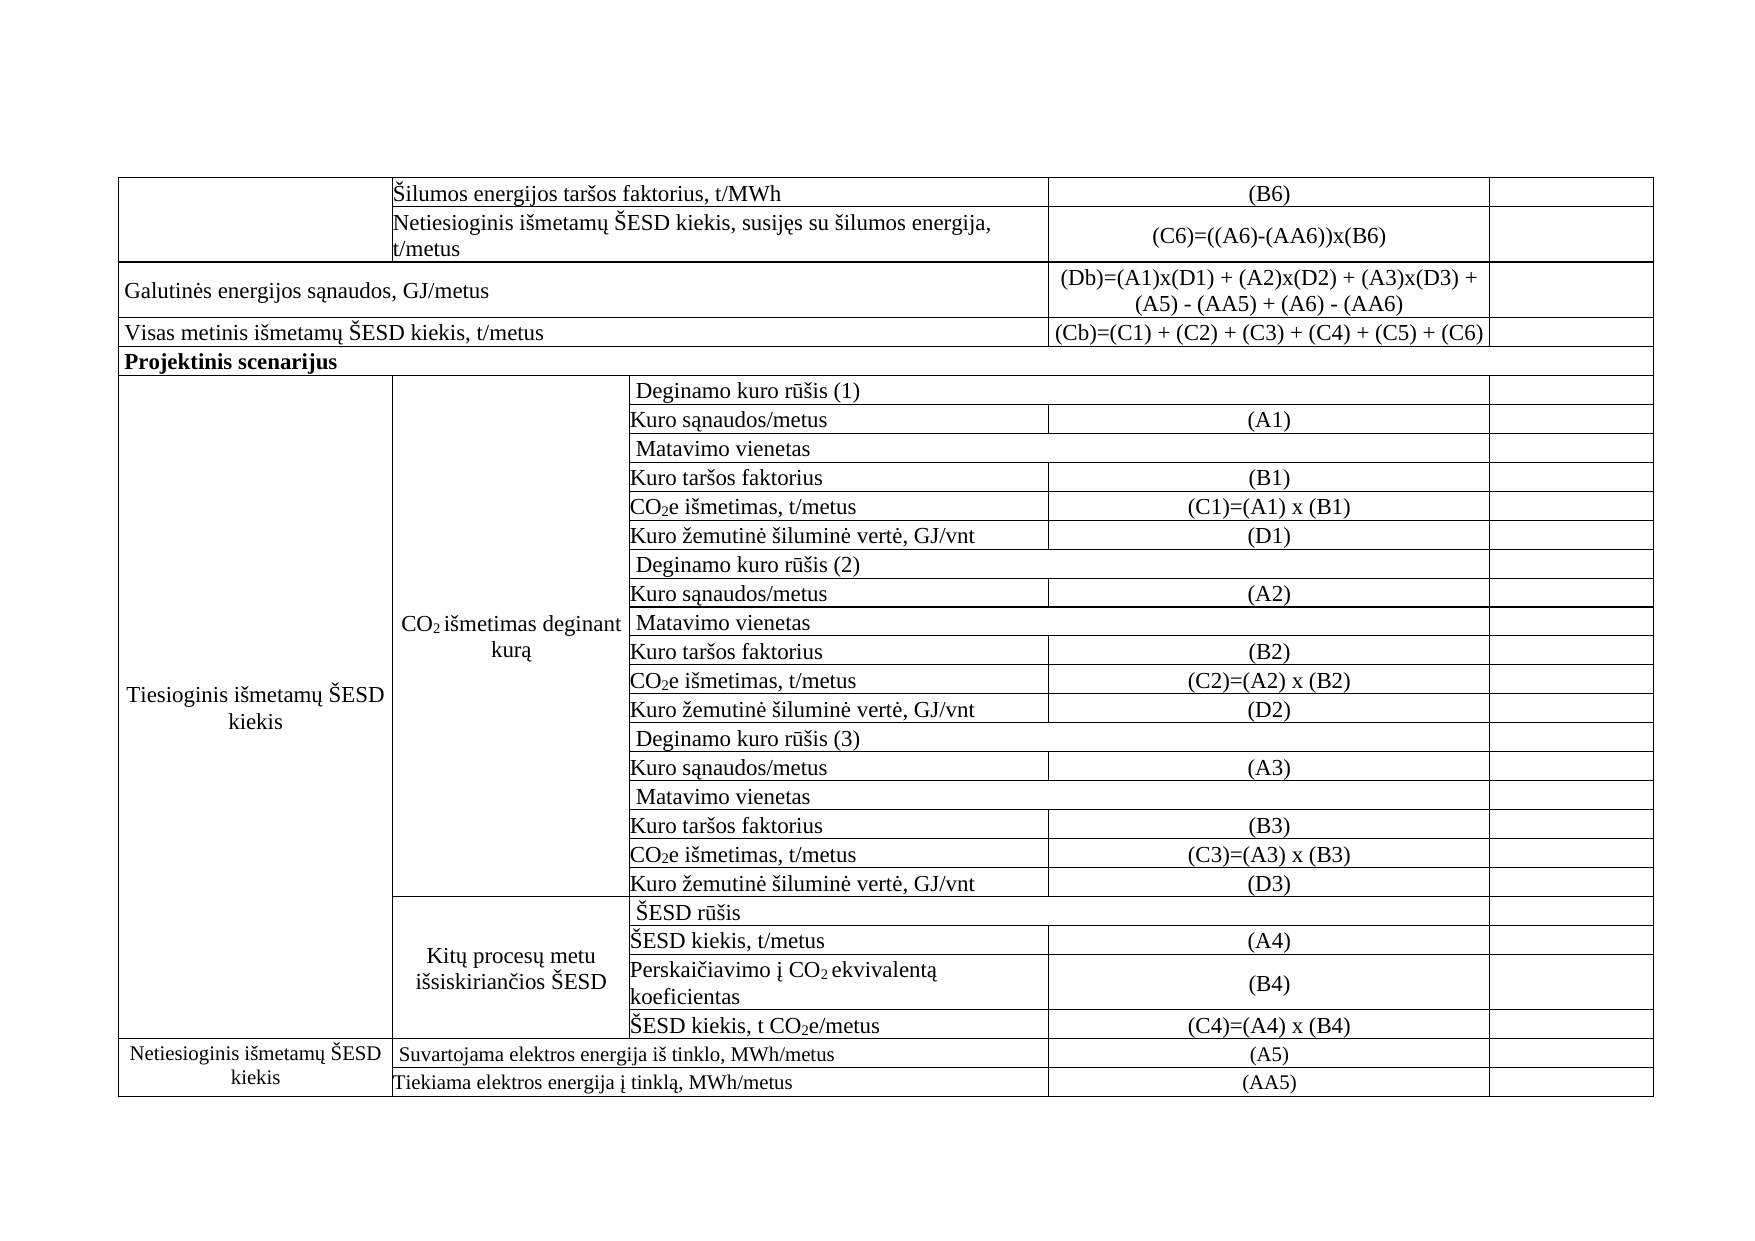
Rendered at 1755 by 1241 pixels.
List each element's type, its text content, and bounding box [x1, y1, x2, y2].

table_cell Kuro sąnaudos/metus [630, 405, 1048, 433]
table_cell (AA5) [1049, 1068, 1489, 1096]
table_cell Projektinis scenarijus [119, 347, 1653, 375]
table_cell (D1) [1049, 521, 1489, 548]
table_cell (A4) [1049, 926, 1489, 954]
table_cell Kuro taršos faktorius [630, 636, 1048, 664]
table_cell (C3)=(A3) x (B3) [1049, 839, 1489, 867]
table_cell [1490, 207, 1653, 261]
table_cell CO2e išmetimas, t/metus [630, 665, 1048, 693]
table_cell [119, 178, 392, 261]
table_cell [1490, 521, 1653, 548]
table_cell [1490, 897, 1653, 925]
table_cell (Cb)=(C1) + (C2) + (C3) + (C4) + (C5) + (C6) [1049, 318, 1489, 346]
table_cell (B6) [1049, 178, 1489, 206]
table_cell [1490, 868, 1653, 896]
table_cell Kuro žemutinė šiluminė vertė, GJ/vnt [630, 694, 1048, 722]
table_cell [1490, 636, 1653, 664]
table_cell [1490, 926, 1653, 954]
table_cell (Db)=(A1)x(D1) + (A2)x(D2) + (A3)x(D3) + (A5) - (AA5) + (A6) - (AA6) [1049, 263, 1489, 317]
table_cell Matavimo vienetas [630, 434, 1489, 462]
table_cell Tiekiama elektros energija į tinklą, MWh/metus [393, 1068, 1048, 1096]
table_cell [1490, 608, 1653, 635]
table_cell (C2)=(A2) x (B2) [1049, 665, 1489, 693]
table_cell [1490, 810, 1653, 838]
table_cell [1490, 434, 1653, 462]
table_cell (A3) [1049, 752, 1489, 780]
table_cell Kuro sąnaudos/metus [630, 752, 1048, 780]
table_cell Perskaičiavimo į CO2 ekvivalentą koeficientas [630, 955, 1048, 1009]
table_cell (D3) [1049, 868, 1489, 896]
table_cell CO2e išmetimas, t/metus [630, 492, 1048, 519]
table_cell Kitų procesų metu išsiskiriančios ŠESD [393, 897, 629, 1038]
table_cell [1490, 1068, 1653, 1096]
table_cell (D2) [1049, 694, 1489, 722]
table_cell (B2) [1049, 636, 1489, 664]
table_cell [1490, 781, 1653, 809]
table_cell (A5) [1049, 1039, 1489, 1067]
table_cell [1490, 579, 1653, 606]
table_cell [1490, 376, 1653, 404]
table_cell (C6)=((A6)-(AA6))x(B6) [1049, 207, 1489, 261]
table_cell [1490, 550, 1653, 577]
table_cell [1490, 1039, 1653, 1067]
table_cell (B1) [1049, 463, 1489, 491]
table_cell ŠESD rūšis [630, 897, 1489, 925]
table_cell (C1)=(A1) x (B1) [1049, 492, 1489, 519]
table_cell Matavimo vienetas [630, 781, 1489, 809]
table_cell [1490, 178, 1653, 206]
table_cell [1490, 318, 1653, 346]
table_cell Kuro sąnaudos/metus [630, 579, 1048, 606]
table_cell [1490, 263, 1653, 317]
table_cell CO2 išmetimas deginant kurą [393, 376, 629, 896]
table_cell Deginamo kuro rūšis (1) [630, 376, 1489, 404]
table_cell ŠESD kiekis, t/metus [630, 926, 1048, 954]
table_cell [1490, 463, 1653, 491]
table_cell [1490, 405, 1653, 433]
table_cell [1490, 723, 1653, 751]
table_cell (A2) [1049, 579, 1489, 606]
table_cell [1490, 694, 1653, 722]
table_cell Netiesioginis išmetamų ŠESD kiekis, susijęs su šilumos energija, t/metus [393, 207, 1048, 261]
table_cell ŠESD kiekis, t CO2e/metus [630, 1010, 1048, 1038]
table_cell Kuro žemutinė šiluminė vertė, GJ/vnt [630, 521, 1048, 548]
table_cell Kuro taršos faktorius [630, 463, 1048, 491]
table_cell [1490, 492, 1653, 519]
table_cell Galutinės energijos sąnaudos, GJ/metus [119, 263, 1048, 317]
table_cell Tiesioginis išmetamų ŠESD kiekis [119, 376, 392, 1038]
table_cell [1490, 839, 1653, 867]
table_cell [1490, 955, 1653, 1009]
table_cell Kuro žemutinė šiluminė vertė, GJ/vnt [630, 868, 1048, 896]
table_cell [1490, 752, 1653, 780]
table_cell (A1) [1049, 405, 1489, 433]
table_cell (B3) [1049, 810, 1489, 838]
table_cell Deginamo kuro rūšis (3) [630, 723, 1489, 751]
table_cell Kuro taršos faktorius [630, 810, 1048, 838]
table_cell CO2e išmetimas, t/metus [630, 839, 1048, 867]
table_cell (B4) [1049, 955, 1489, 1009]
table_cell Deginamo kuro rūšis (2) [630, 550, 1489, 577]
table_cell Matavimo vienetas [630, 608, 1489, 635]
table_cell Suvartojama elektros energija iš tinklo, MWh/metus [393, 1039, 1048, 1067]
table_cell [1490, 1010, 1653, 1038]
table_cell (C4)=(A4) x (B4) [1049, 1010, 1489, 1038]
table_cell Šilumos energijos taršos faktorius, t/MWh [393, 178, 1048, 206]
table_cell Visas metinis išmetamų ŠESD kiekis, t/metus [119, 318, 1048, 346]
table_cell [1490, 665, 1653, 693]
table_cell Netiesioginis išmetamų ŠESD kiekis [119, 1039, 392, 1096]
